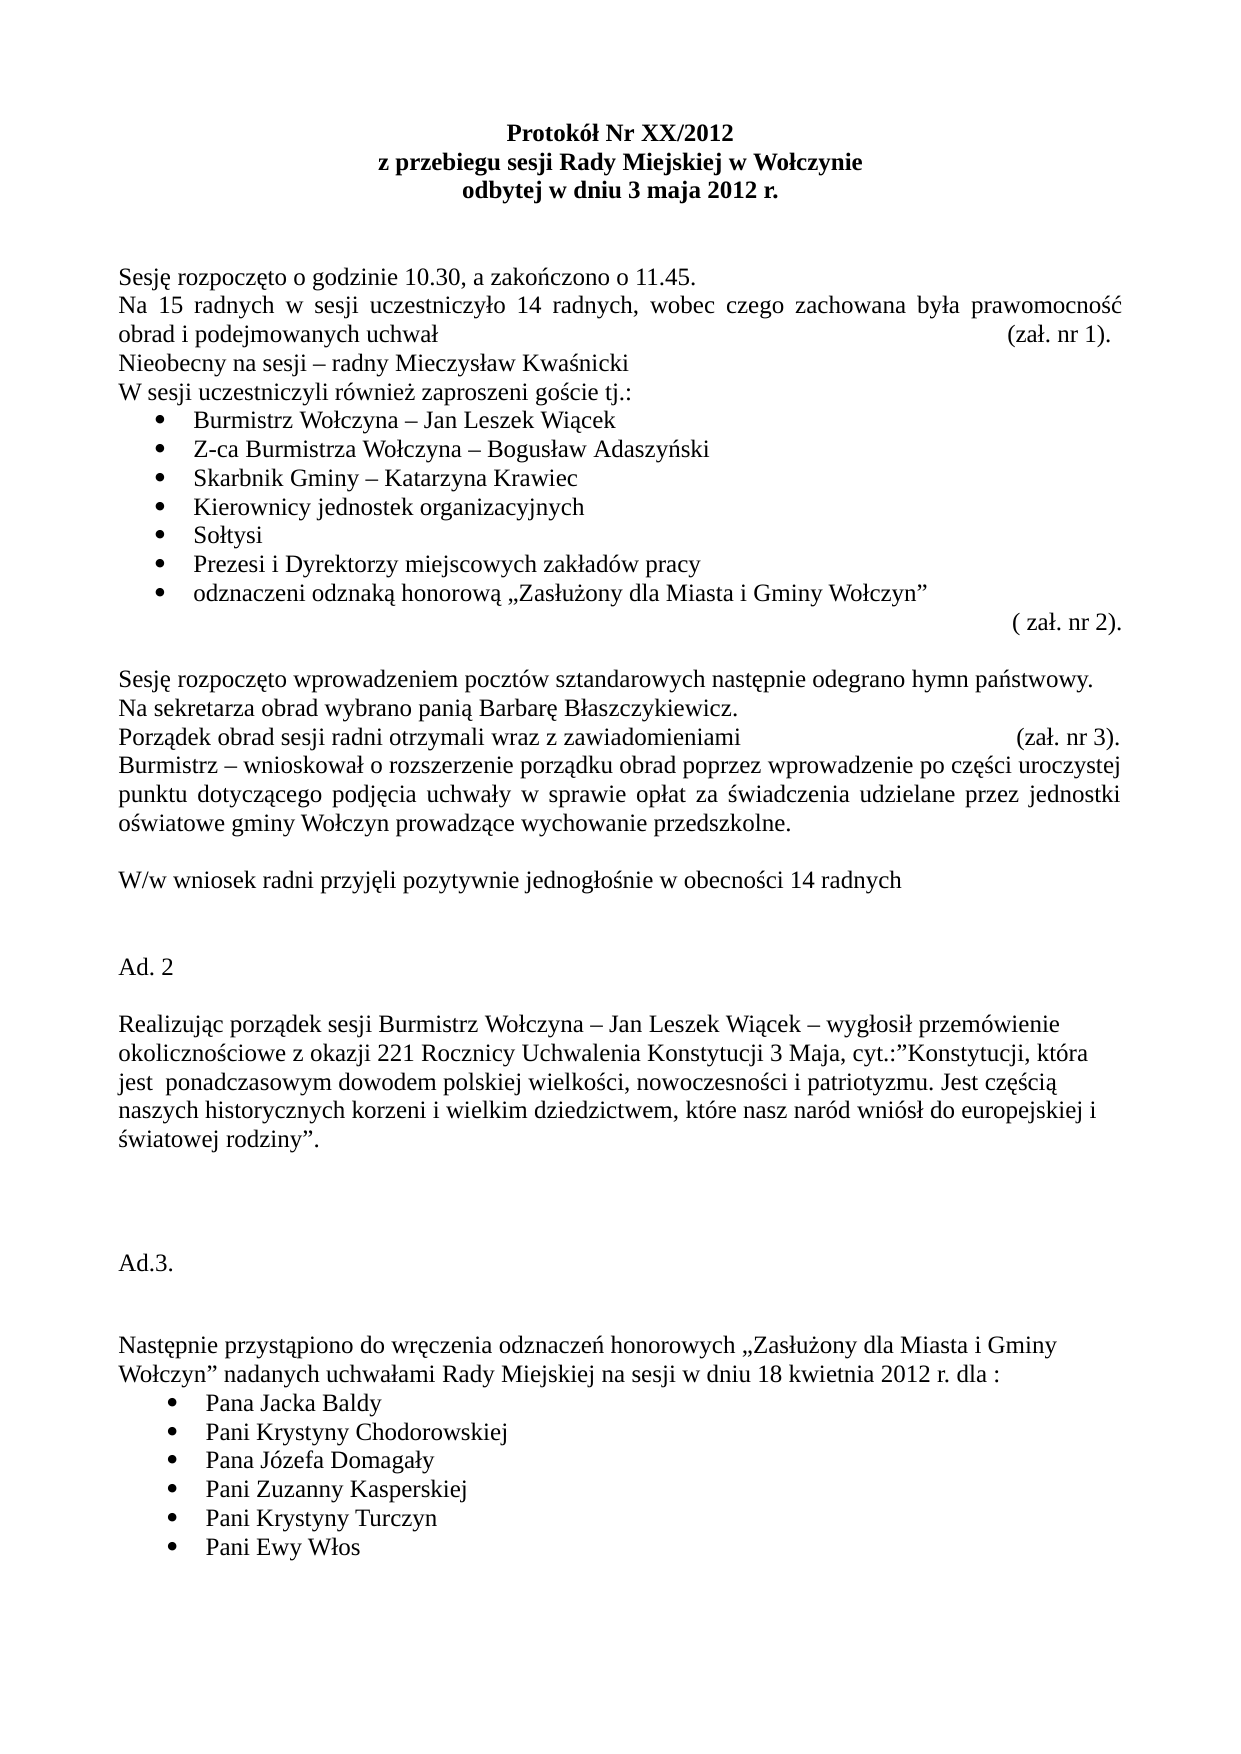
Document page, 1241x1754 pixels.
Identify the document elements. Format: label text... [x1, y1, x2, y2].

text Realizując porządek sesji Burmistrz Wołczyna – Jan Leszek Wiącek – wygłosił przemówienie okolicznościowe z okazji 221 Rocznicy Uchwalenia Konstytucji 3 Maja, cyt.:”Konstytucji, która jest ponadczasowym dowodem polskiej wielkości, nowoczesności i patriotyzmu. Jest częścią naszych historycznych korzeni i wielkim dziedzictwem, które nasz naród wniósł do europejskiej i światowej rodziny”. [118, 1009, 1122, 1153]
list Pani Ewy Włos [168, 1532, 1122, 1561]
text Na sekretarza obrad wybrano panią Barbarę Błaszczykiewicz. [118, 693, 1122, 722]
list Pani Krystyny Turczyn [168, 1503, 1122, 1532]
text W sesji uczestniczyli również zaproszeni goście tj.: [118, 377, 1122, 406]
text Sesję rozpoczęto o godzinie 10.30, a zakończono o 11.45. [118, 262, 1122, 291]
text ( zał. nr 2). [130, 607, 1122, 636]
text Nieobecny na sesji – radny Mieczysław Kwaśnicki [118, 348, 1122, 377]
text Ad.3. [118, 1248, 1122, 1277]
list Z-ca Burmistrza Wołczyna – Bogusław Adaszyński [156, 434, 1122, 463]
text Sesję rozpoczęto wprowadzeniem pocztów sztandarowych następnie odegrano hymn państwowy. [118, 664, 1122, 693]
text Następnie przystąpiono do wręczenia odznaczeń honorowych „Zasłużony dla Miasta i Gminy Wołczyn” nadanych uchwałami Rady Miejskiej na sesji w dniu 18 kwietnia 2012 r. dla : [118, 1331, 1122, 1388]
text Burmistrz – wnioskował o rozszerzenie porządku obrad poprzez wprowadzenie po części uroczystej punktu dotyczącego podjęcia uchwały w sprawie opłat za świadczenia udzielane przez jednostki oświatowe gminy Wołczyn prowadzące wychowanie przedszkolne. [118, 751, 1122, 837]
list Pani Krystyny Chodorowskiej [168, 1417, 1122, 1446]
list Skarbnik Gminy – Katarzyna Krawiec [156, 463, 1122, 492]
list Burmistrz Wołczyna – Jan Leszek Wiącek [156, 406, 1122, 434]
list Sołtysi [156, 521, 1122, 549]
text Na 15 radnych w sesji uczestniczyło 14 radnych, wobec czego zachowana była prawomocność obrad i podejmowanych uchwał (zał. nr 1). [118, 291, 1122, 348]
list Kierownicy jednostek organizacyjnych [156, 492, 1122, 521]
text Protokół Nr XX/2012 [118, 118, 1122, 147]
list odznaczeni odznaką honorową „Zasłużony dla Miasta i Gminy Wołczyn” [156, 578, 1122, 607]
list Pani Zuzanny Kasperskiej [168, 1474, 1122, 1503]
text odbytej w dniu 3 maja 2012 r. [118, 176, 1122, 204]
list Pana Jacka Baldy [168, 1388, 1122, 1417]
list Pana Józefa Domagały [168, 1446, 1122, 1474]
text z przebiegu sesji Rady Miejskiej w Wołczynie [118, 147, 1122, 176]
list Prezesi i Dyrektorzy miejscowych zakładów pracy [156, 549, 1122, 578]
text Porządek obrad sesji radni otrzymali wraz z zawiadomieniami (zał. nr 3). [118, 722, 1122, 751]
text W/w wniosek radni przyjęli pozytywnie jednogłośnie w obecności 14 radnych [118, 866, 1122, 894]
text Ad. 2 [118, 952, 1122, 981]
